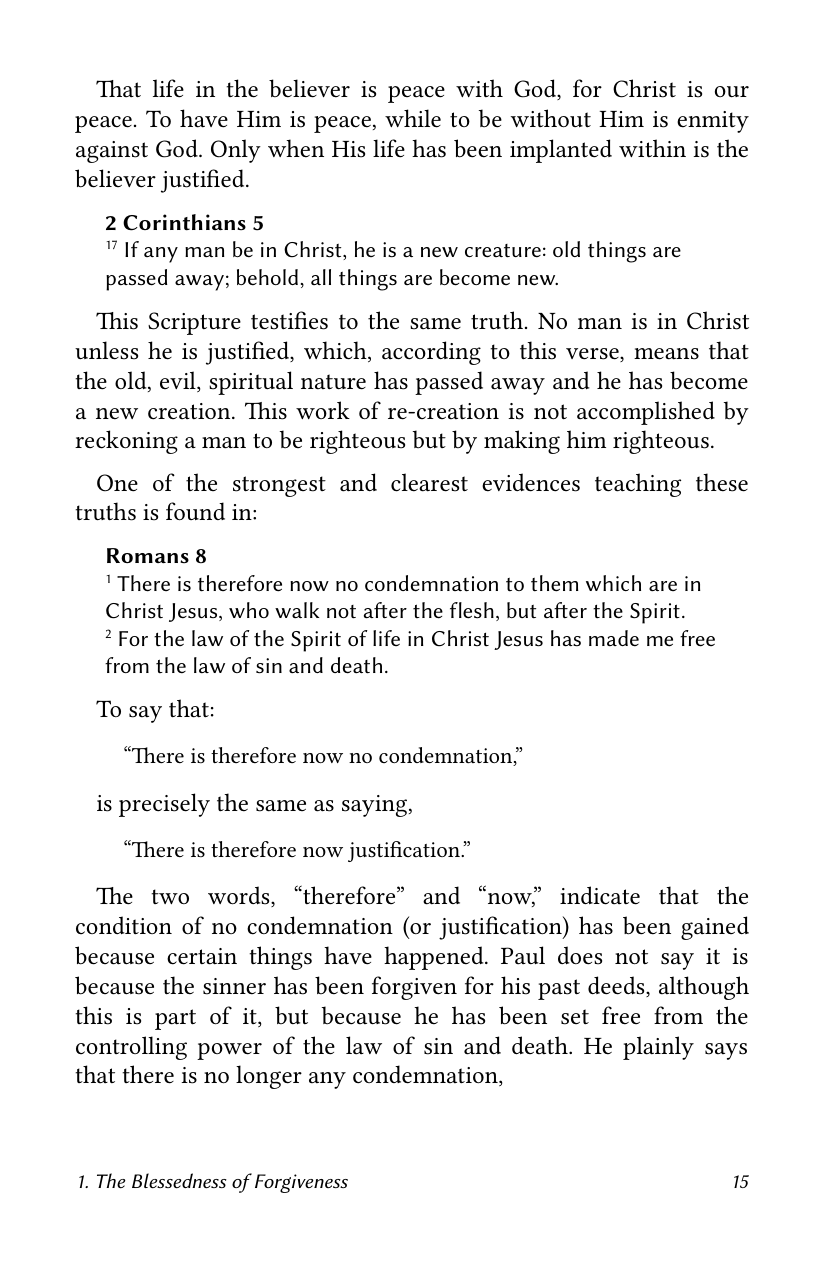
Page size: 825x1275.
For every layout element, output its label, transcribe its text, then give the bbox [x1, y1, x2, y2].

text “There is therefore now no condemnation,” [105, 743, 720, 769]
text 2 Corinthians 5 [105, 209, 750, 236]
text Romans 8 [105, 543, 750, 569]
text 1 There is therefore now no condemnation to them which are in Christ Jesus, who walk not after the flesh, but after the Spirit. [105, 571, 720, 624]
text That life in the believer is peace with God, for Christ is our peace. To have Him is peace, while to be without Him is enmity against God. Only when His life has been implanted within is the believer justified. [75, 75, 750, 193]
text “There is therefore now justification.” [105, 837, 720, 863]
text The two words, “therefore” and “now,” indicate that the condition of no condemnation (or justification) has been gained because certain things have happened. Paul does not say it is because the sinner has been forgiven for his past deeds, although this is part of it, but because he has been set free from the controlling power of the law of sin and death. He plainly says that there is no longer any condemnation, [75, 882, 750, 1090]
text One of the strongest and clearest evidences teaching these truths is found in: [75, 468, 750, 527]
text This Scripture testifies to the same truth. No man is in Christ unless he is justified, which, according to this verse, means that the old, evil, spiritual nature has passed away and he has become a new creation. This work of re-creation is not accomplished by reckoning a man to be righteous but by making him righteous. [75, 307, 750, 455]
text is precisely the same as saying, [75, 789, 750, 817]
text 2 For the law of the Spirit of life in Christ Jesus has made me free from the law of sin and death. [105, 626, 720, 679]
text 17 If any man be in Christ, he is a new creature: old things are passed away; behold, all things are become new. [105, 237, 720, 291]
text To say that: [75, 696, 750, 724]
